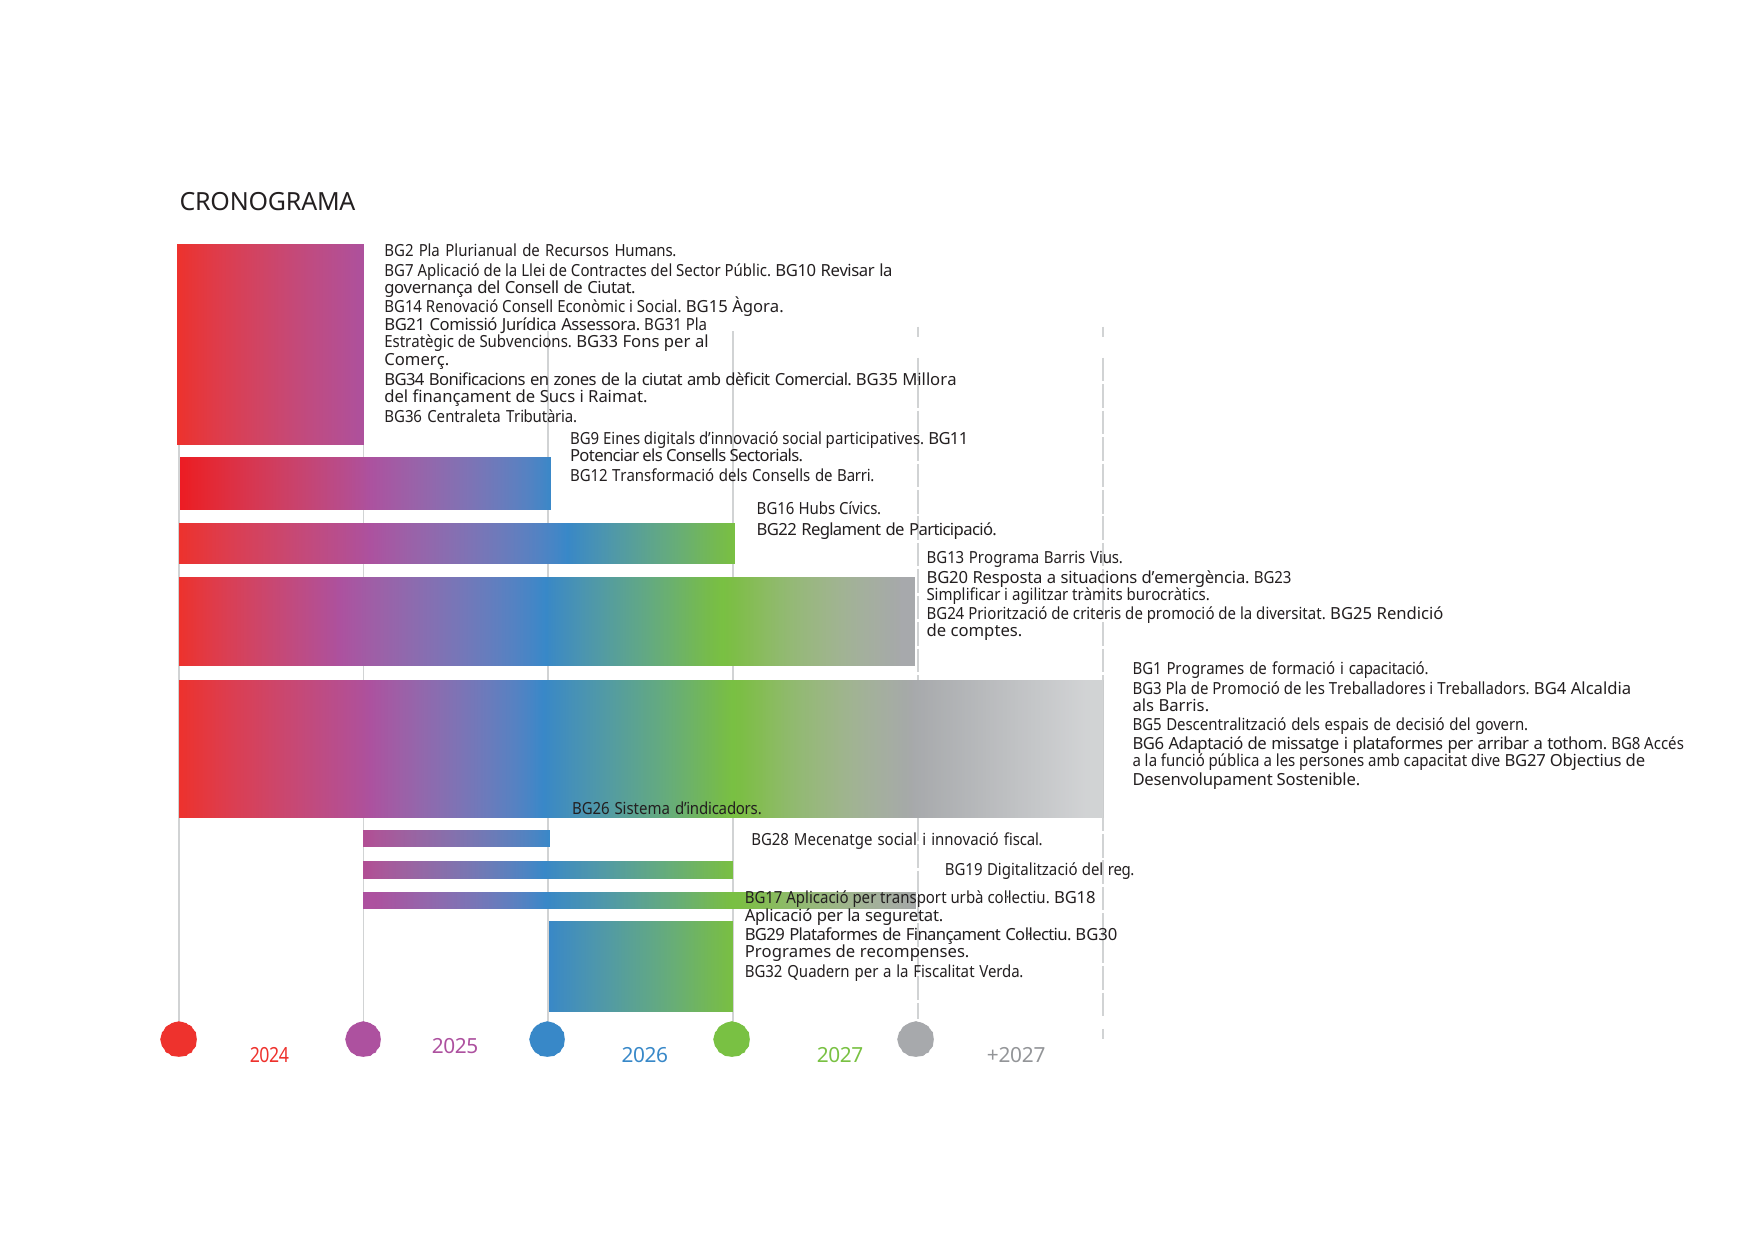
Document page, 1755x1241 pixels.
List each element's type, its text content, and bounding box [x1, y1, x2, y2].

text BG12 Transformació dels Consells de Barri. [1104, 466, 1692, 486]
text BG34 Bonificacions en zones de la ciutat amb dèficit Comercial. BG35 Millora del finançament de Sucs i Raimat. [384, 371, 547, 407]
text BG29 Plataformes de Finançament Col·lectiu. BG30 Programes de recompenses. [1104, 926, 1157, 962]
text BG9 Eines digitals d’innovació social participatives. BG11 Potenciar els Consells Sectorials. [734, 429, 1040, 466]
text +2027 [987, 1040, 1692, 1069]
text BG14 Renovació Consell Econòmic i Social. BG15 Àgora. [384, 298, 789, 316]
text 2026 [482, 1040, 668, 1069]
text 2027 [672, 1040, 863, 1069]
text BG12 Transformació dels Consells de Barri. [570, 466, 732, 486]
text BG26 Sistema d’indicadors. [1104, 797, 1692, 819]
text BG22 Reglament de Participació. [756, 518, 917, 540]
text BG9 Eines digitals d’innovació social participatives. BG11 Potenciar els Consells Sectorials. [570, 429, 732, 466]
text BG12 Transformació dels Consells de Barri. [919, 466, 1102, 486]
text BG36 Centraleta Tributària. [384, 407, 547, 426]
text BG13 Programa Barris Vius. [926, 546, 1692, 567]
text BG12 Transformació dels Consells de Barri. [734, 466, 917, 486]
text BG6 Adaptació de missatge i plataformes per arribar a tothom. BG8 Accés a la funció pública a les persones amb capacitat dive BG27 Objectius de Desenvolupament Sostenible. [1132, 735, 1692, 790]
text BG20 Resposta a situacions d’emergència. BG23 Simplificar i agilitzar tràmits burocràtics. [926, 568, 1348, 605]
text BG5 Descentralització dels espais de decisió del govern. [1132, 717, 1692, 734]
text BG21 Comissió Jurídica Assessora. BG31 Pla Estratègic de Subvencions. BG33 Fons per al Comerç. [384, 316, 734, 371]
subtitle CRONOGRAMA [179, 184, 1692, 218]
text BG32 Quadern per a la Fiscalitat Verda. [744, 962, 1692, 982]
text BG24 Priorització de criteris de promoció de la diversitat. BG25 Rendició de comptes. [926, 605, 1446, 641]
text 2025 [169, 1031, 478, 1071]
text BG19 Digitalització del reg. [944, 857, 1692, 880]
text BG36 Centraleta Tributària. [549, 407, 732, 426]
text BG16 Hubs Cívics. [756, 497, 1692, 518]
text BG36 Centraleta Tributària. [734, 407, 1692, 426]
text BG22 Reglament de Participació. [1104, 518, 1692, 540]
text 2024 [249, 1040, 297, 1069]
text BG17 Aplicació per transport urbà col·lectiu. BG18 Aplicació per la seguretat. [744, 889, 1157, 926]
text BG1 Programes de formació i capacitació. [1132, 658, 1692, 679]
text BG28 Mecenatge social i innovació fiscal. [751, 828, 1692, 851]
text BG29 Plataformes de Finançament Col·lectiu. BG30 Programes de recompenses. [744, 926, 1105, 962]
text BG34 Bonificacions en zones de la ciutat amb dèficit Comercial. BG35 Millora del finançament de Sucs i Raimat. [549, 371, 732, 407]
text BG34 Bonificacions en zones de la ciutat amb dèficit Comercial. BG35 Millora del finançament de Sucs i Raimat. [734, 371, 918, 407]
text BG3 Pla de Promoció de les Treballadores i Treballadors. BG4 Alcaldia als Barris. [1132, 680, 1636, 717]
text BG2 Pla Plurianual de Recursos Humans. [384, 239, 1692, 260]
text BG22 Reglament de Participació. [919, 518, 1102, 540]
text BG7 Aplicació de la Llei de Contractes del Sector Públic. BG10 Revisar la governança del Consell de Ciutat. [384, 262, 896, 298]
